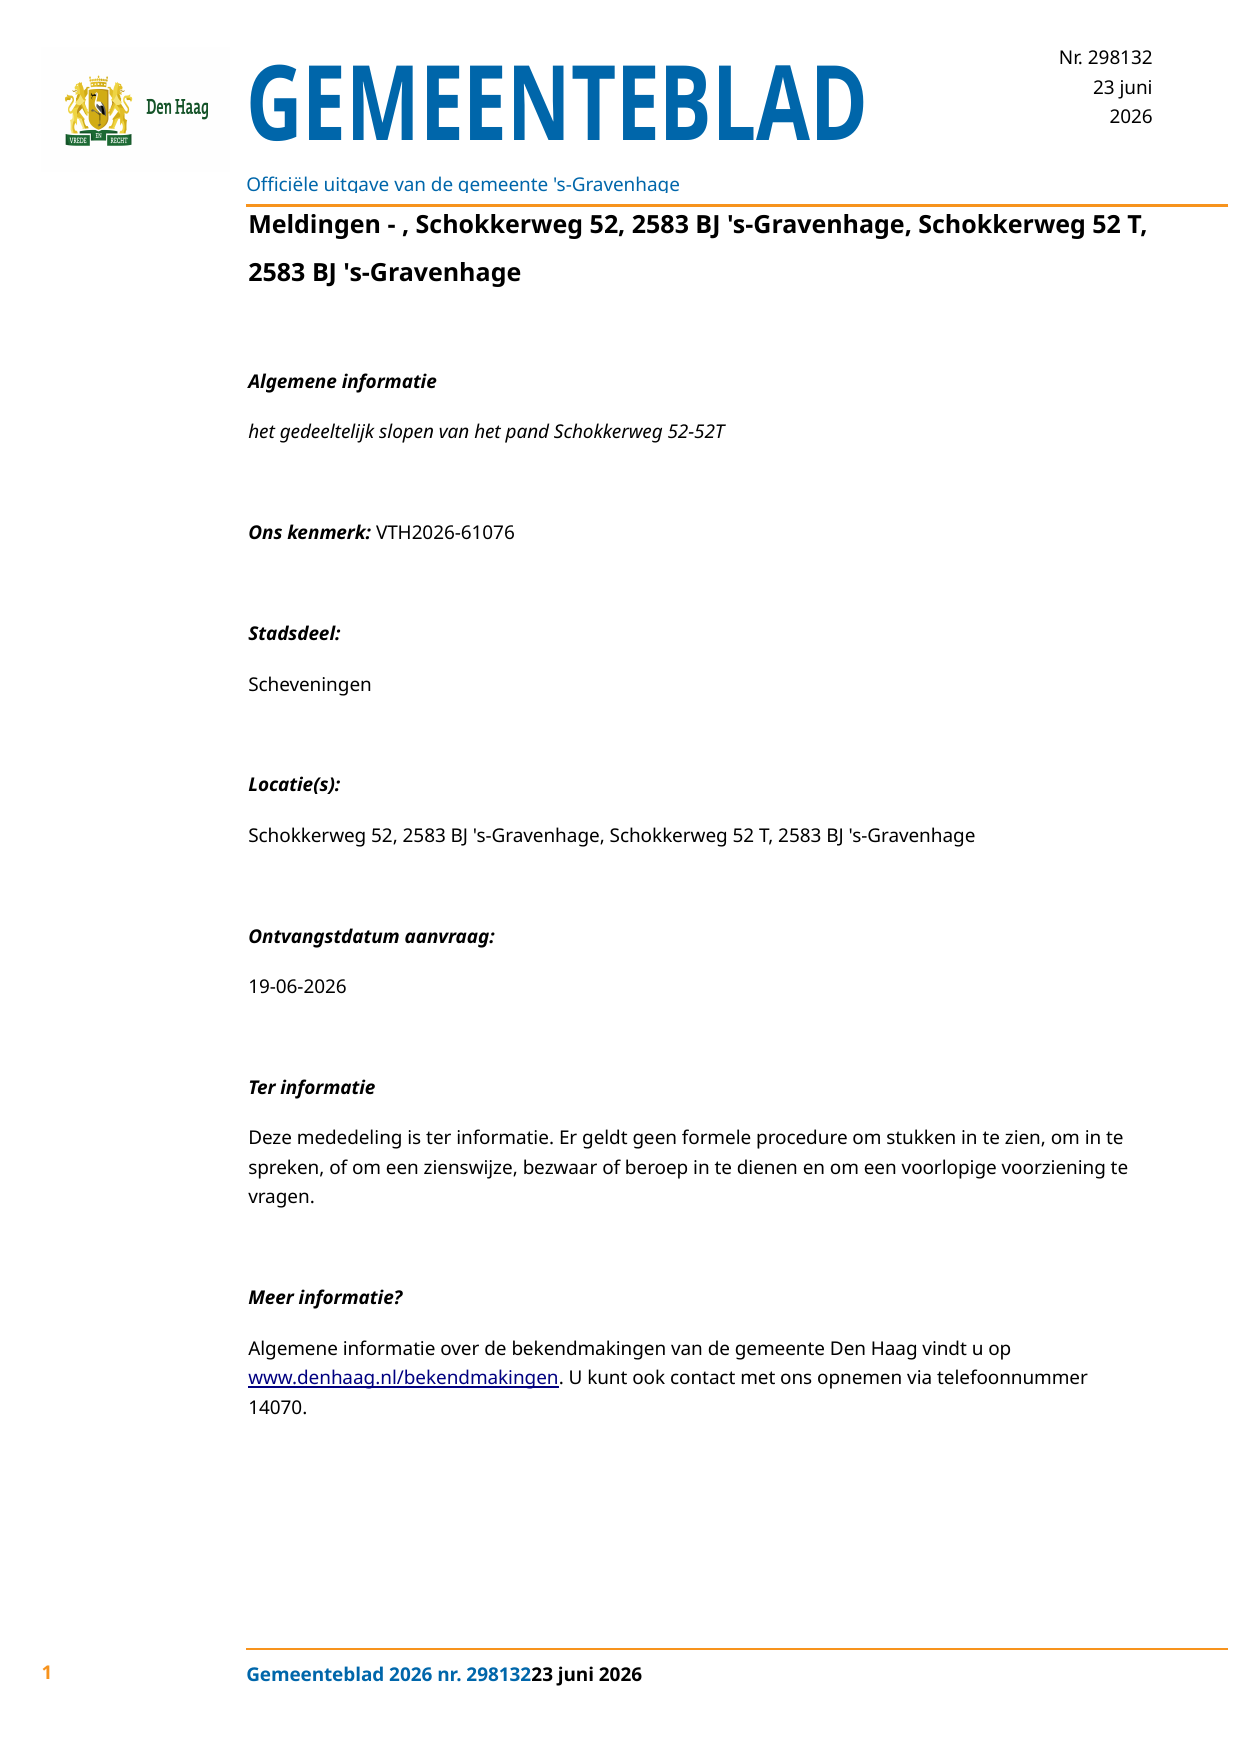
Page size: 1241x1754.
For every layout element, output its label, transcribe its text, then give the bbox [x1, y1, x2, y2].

text Scheveningen [248, 671, 1152, 697]
text Algemene informatie over de bekendmakingen van de gemeente Den Haag vindt u op www.denhaag.nl/bekendmakingen. U kunt ook contact met ons opnemen via telefoonnummer 14070. [248, 1335, 1152, 1420]
text Ter informatie [248, 1074, 1152, 1100]
text Meldingen - , Schokkerweg 52, 2583 BJ 's-Gravenhage, Schokkerweg 52 T, 2583 BJ 's-Gravenhage [248, 207, 1152, 288]
text Deze mededeling is ter informatie. Er geldt geen formele procedure om stukken in te zien, om in te spreken, of om een zienswijze, bezwaar of beroep in te dienen en om een voorlopige voorziening te vragen. [248, 1124, 1152, 1209]
text Meer informatie? [248, 1284, 1152, 1310]
text Ons kenmerk: VTH2026-61076 [248, 519, 1152, 545]
text Algemene informatie [248, 368, 1152, 394]
text 19-06-2026 [248, 973, 1152, 999]
picture [41, 47, 231, 172]
text Ontvangstdatum aanvraag: [248, 923, 1152, 949]
text Schokkerweg 52, 2583 BJ 's-Gravenhage, Schokkerweg 52 T, 2583 BJ 's-Gravenhage [248, 822, 1152, 848]
text Locatie(s): [248, 772, 1152, 797]
text Stadsdeel: [248, 620, 1152, 646]
text het gedeeltelijk slopen van het pand Schokkerweg 52-52T [248, 419, 1152, 444]
